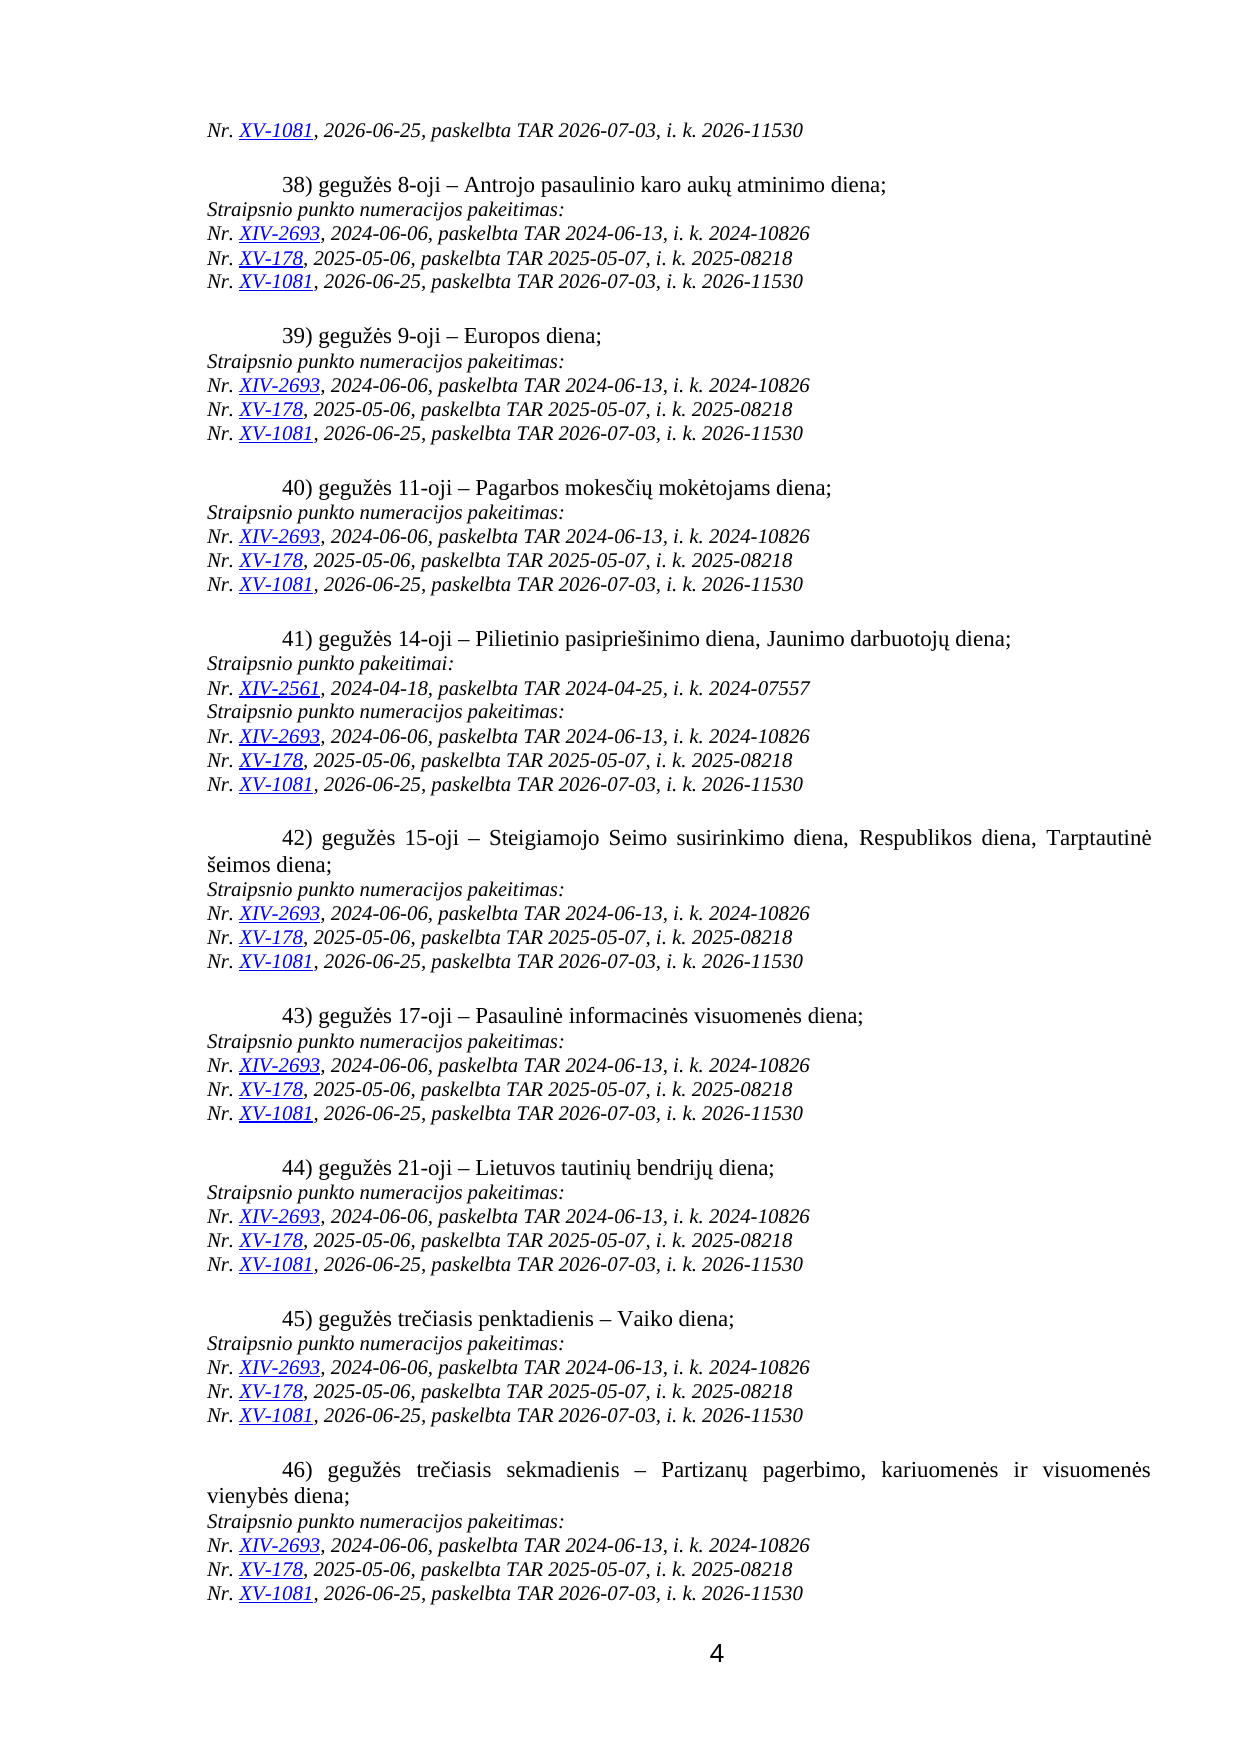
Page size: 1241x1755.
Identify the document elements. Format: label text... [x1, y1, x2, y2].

text 44) gegužės 21-oji – Lietuvos tautinių bendrijų diena; [207, 1153, 1152, 1180]
text Nr. XV-1081, 2026-06-25, paskelbta TAR 2026-07-03, i. k. 2026-11530 [207, 269, 1152, 293]
text Nr. XV-1081, 2026-06-25, paskelbta TAR 2026-07-03, i. k. 2026-11530 [207, 1581, 1152, 1605]
text Straipsnio punkto numeracijos pakeitimas: [207, 197, 1152, 221]
text Straipsnio punkto numeracijos pakeitimas: [207, 877, 1152, 901]
text Nr. XIV-2693, 2024-06-06, paskelbta TAR 2024-06-13, i. k. 2024-10826 [207, 524, 1152, 548]
text Nr. XV-178, 2025-05-06, paskelbta TAR 2025-05-07, i. k. 2025-08218 [207, 925, 1152, 949]
text Nr. XV-1081, 2026-06-25, paskelbta TAR 2026-07-03, i. k. 2026-11530 [207, 572, 1152, 596]
text 46) gegužės trečiasis sekmadienis – Partizanų pagerbimo, kariuomenės ir visuomenės vienybės diena; [207, 1456, 1152, 1509]
text Nr. XV-1081, 2026-06-25, paskelbta TAR 2026-07-03, i. k. 2026-11530 [207, 421, 1152, 445]
text Nr. XV-178, 2025-05-06, paskelbta TAR 2025-05-07, i. k. 2025-08218 [207, 548, 1152, 572]
text Nr. XIV-2693, 2024-06-06, paskelbta TAR 2024-06-13, i. k. 2024-10826 [207, 1204, 1152, 1228]
text Nr. XV-1081, 2026-06-25, paskelbta TAR 2026-07-03, i. k. 2026-11530 [207, 1252, 1152, 1276]
text Nr. XIV-2561, 2024-04-18, paskelbta TAR 2024-04-25, i. k. 2024-07557 [207, 675, 1152, 699]
text Nr. XV-178, 2025-05-06, paskelbta TAR 2025-05-07, i. k. 2025-08218 [207, 1228, 1152, 1252]
text Straipsnio punkto numeracijos pakeitimas: [207, 1509, 1152, 1533]
text Nr. XV-178, 2025-05-06, paskelbta TAR 2025-05-07, i. k. 2025-08218 [207, 748, 1152, 772]
text 40) gegužės 11-oji – Pagarbos mokesčių mokėtojams diena; [207, 474, 1152, 500]
text Straipsnio punkto numeracijos pakeitimas: [207, 1028, 1152, 1053]
text Straipsnio punkto numeracijos pakeitimas: [207, 500, 1152, 524]
text 43) gegužės 17-oji – Pasaulinė informacinės visuomenės diena; [207, 1002, 1152, 1028]
text 41) gegužės 14-oji – Pilietinio pasipriešinimo diena, Jaunimo darbuotojų diena; [207, 625, 1152, 651]
text 45) gegužės trečiasis penktadienis – Vaiko diena; [207, 1305, 1152, 1331]
text Nr. XIV-2693, 2024-06-06, paskelbta TAR 2024-06-13, i. k. 2024-10826 [207, 901, 1152, 925]
text Nr. XV-1081, 2026-06-25, paskelbta TAR 2026-07-03, i. k. 2026-11530 [207, 1101, 1152, 1125]
text Straipsnio punkto numeracijos pakeitimas: [207, 699, 1152, 723]
text Nr. XV-178, 2025-05-06, paskelbta TAR 2025-05-07, i. k. 2025-08218 [207, 245, 1152, 269]
text Straipsnio punkto numeracijos pakeitimas: [207, 1180, 1152, 1204]
text Straipsnio punkto numeracijos pakeitimas: [207, 349, 1152, 373]
text 38) gegužės 8-oji – Antrojo pasaulinio karo aukų atminimo diena; [207, 171, 1152, 197]
text Nr. XIV-2693, 2024-06-06, paskelbta TAR 2024-06-13, i. k. 2024-10826 [207, 723, 1152, 748]
text Nr. XV-1081, 2026-06-25, paskelbta TAR 2026-07-03, i. k. 2026-11530 [207, 949, 1152, 973]
text Nr. XV-1081, 2026-06-25, paskelbta TAR 2026-07-03, i. k. 2026-11530 [207, 118, 1152, 142]
text Straipsnio punkto numeracijos pakeitimas: [207, 1331, 1152, 1355]
text Nr. XIV-2693, 2024-06-06, paskelbta TAR 2024-06-13, i. k. 2024-10826 [207, 1053, 1152, 1077]
text Nr. XV-1081, 2026-06-25, paskelbta TAR 2026-07-03, i. k. 2026-11530 [207, 772, 1152, 796]
text 42) gegužės 15-oji – Steigiamojo Seimo susirinkimo diena, Respublikos diena, Tarptautinė šeimos diena; [207, 824, 1152, 877]
text Nr. XV-178, 2025-05-06, paskelbta TAR 2025-05-07, i. k. 2025-08218 [207, 1077, 1152, 1101]
text 39) gegužės 9-oji – Europos diena; [207, 322, 1152, 349]
text Straipsnio punkto pakeitimai: [207, 651, 1152, 675]
text Nr. XV-178, 2025-05-06, paskelbta TAR 2025-05-07, i. k. 2025-08218 [207, 1557, 1152, 1581]
text Nr. XIV-2693, 2024-06-06, paskelbta TAR 2024-06-13, i. k. 2024-10826 [207, 1355, 1152, 1379]
text Nr. XIV-2693, 2024-06-06, paskelbta TAR 2024-06-13, i. k. 2024-10826 [207, 373, 1152, 397]
text Nr. XV-178, 2025-05-06, paskelbta TAR 2025-05-07, i. k. 2025-08218 [207, 1379, 1152, 1403]
text Nr. XIV-2693, 2024-06-06, paskelbta TAR 2024-06-13, i. k. 2024-10826 [207, 221, 1152, 245]
text Nr. XV-178, 2025-05-06, paskelbta TAR 2025-05-07, i. k. 2025-08218 [207, 397, 1152, 421]
text Nr. XIV-2693, 2024-06-06, paskelbta TAR 2024-06-13, i. k. 2024-10826 [207, 1533, 1152, 1557]
text Nr. XV-1081, 2026-06-25, paskelbta TAR 2026-07-03, i. k. 2026-11530 [207, 1403, 1152, 1427]
